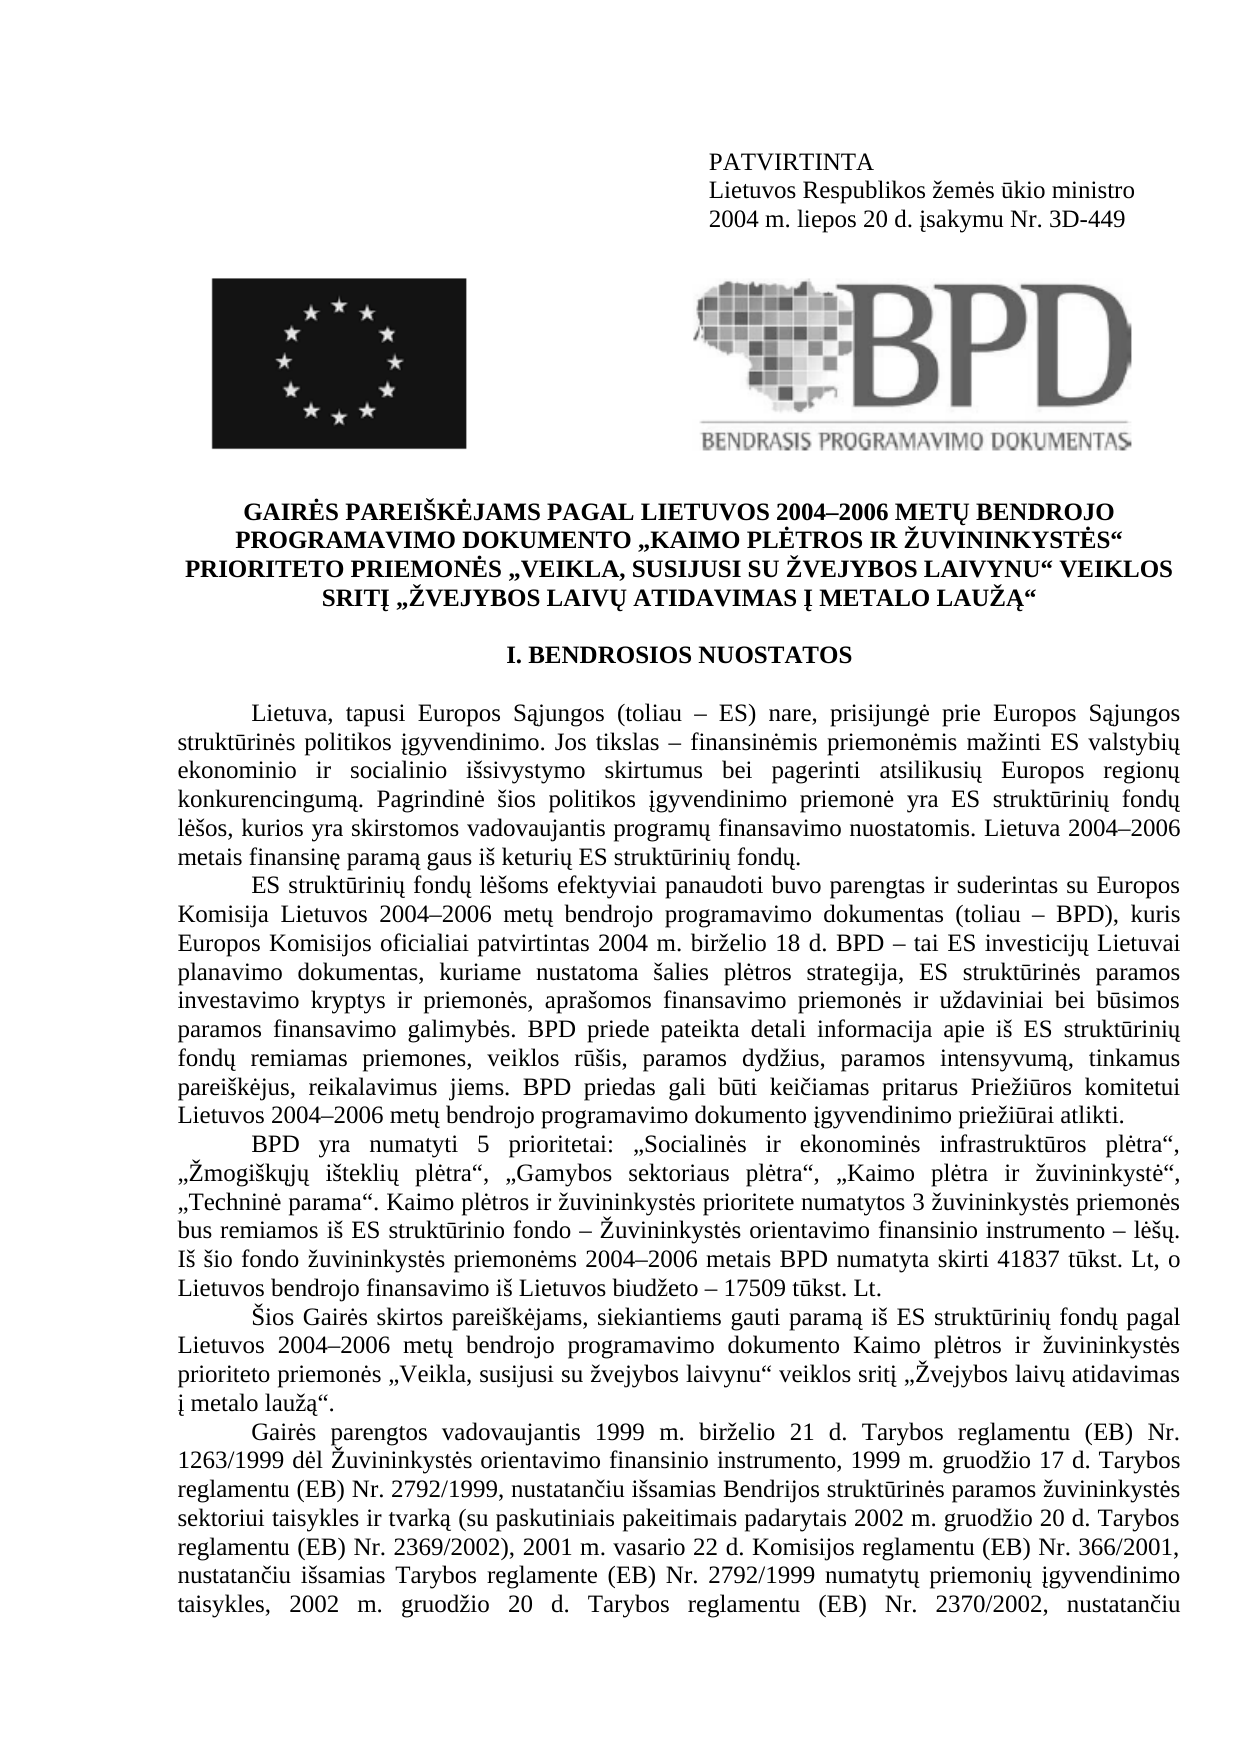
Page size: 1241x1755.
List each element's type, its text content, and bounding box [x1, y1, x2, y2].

text PATVIRTINTA [177, 147, 1181, 176]
text Gairės parengtos vadovaujantis 1999 m. birželio 21 d. Tarybos reglamentu (EB) Nr. 1263/1999 dėl Žuvininkystės orientavimo finansinio instrumento, 1999 m. gruodžio 17 d. Tarybos reglamentu (EB) Nr. 2792/1999, nustatančiu išsamias Bendrijos struktūrinės paramos žuvininkystės sektoriui taisykles ir tvarką (su paskutiniais pakeitimais padarytais 2002 m. gruodžio 20 d. Tarybos reglamentu (EB) Nr. 2369/2002), 2001 m. vasario 22 d. Komisijos reglamentu (EB) Nr. 366/2001, nustatančiu išsamias Tarybos reglamente (EB) Nr. 2792/1999 numatytų priemonių įgyvendinimo taisykles, 2002 m. gruodžio 20 d. Tarybos reglamentu (EB) Nr. 2370/2002, nustatančiu [177, 1417, 1181, 1618]
text ES struktūrinių fondų lėšoms efektyviai panaudoti buvo parengtas ir suderintas su Europos Komisija Lietuvos 2004–2006 metų bendrojo programavimo dokumentas (toliau – BPD), kuris Europos Komisijos oficialiai patvirtintas 2004 m. birželio 18 d. BPD – tai ES investicijų Lietuvai planavimo dokumentas, kuriame nustatoma šalies plėtros strategija, ES struktūrinės paramos investavimo kryptys ir priemonės, aprašomos finansavimo priemonės ir uždaviniai bei būsimos paramos finansavimo galimybės. BPD priede pateikta detali informacija apie iš ES struktūrinių fondų remiamas priemones, veiklos rūšis, paramos dydžius, paramos intensyvumą, tinkamus pareiškėjus, reikalavimus jiems. BPD priedas gali būti keičiamas pritarus Priežiūros komitetui Lietuvos 2004–2006 metų bendrojo programavimo dokumento įgyvendinimo priežiūrai atlikti. [177, 871, 1181, 1129]
text Šios Gairės skirtos pareiškėjams, siekiantiems gauti paramą iš ES struktūrinių fondų pagal Lietuvos 2004–2006 metų bendrojo programavimo dokumento Kaimo plėtros ir žuvininkystės prioriteto priemonės „Veikla, susijusi su žvejybos laivynu“ veiklos sritį „Žvejybos laivų atidavimas į metalo laužą“. [177, 1302, 1181, 1417]
text BPD yra numatyti 5 prioritetai: „Socialinės ir ekonominės infrastruktūros plėtra“, „Žmogiškųjų išteklių plėtra“, „Gamybos sektoriaus plėtra“, „Kaimo plėtra ir žuvininkystė“, „Techninė parama“. Kaimo plėtros ir žuvininkystės prioritete numatytos 3 žuvininkystės priemonės bus remiamos iš ES struktūrinio fondo – Žuvininkystės orientavimo finansinio instrumento – lėšų. Iš šio fondo žuvininkystės priemonėms 2004–2006 metais BPD numatyta skirti 41837 tūkst. Lt, o Lietuvos bendrojo finansavimo iš Lietuvos biudžeto – 17509 tūkst. Lt. [177, 1129, 1181, 1302]
text 2004 m. liepos 20 d. įsakymu Nr. 3D-449 [177, 204, 1181, 233]
text Lietuvos Respublikos žemės ūkio ministro [177, 176, 1181, 204]
text I. BENDROSIOS NUOSTATOS [177, 641, 1181, 669]
text Lietuva, tapusi Europos Sąjungos (toliau – ES) nare, prisijungė prie Europos Sąjungos struktūrinės politikos įgyvendinimo. Jos tikslas – finansinėmis priemonėmis mažinti ES valstybių ekonominio ir socialinio išsivystymo skirtumus bei pagerinti atsilikusių Europos regionų konkurencingumą. Pagrindinė šios politikos įgyvendinimo priemonė yra ES struktūrinių fondų lėšos, kurios yra skirstomos vadovaujantis programų finansavimo nuostatomis. Lietuva 2004–2006 metais finansinę paramą gaus iš keturių ES struktūrinių fondų. [177, 698, 1181, 871]
text GAIRĖS PAREIŠKĖJAMS PAGAL LIETUVOS 2004–2006 METŲ BENDROJO PROGRAMAVIMO DOKUMENTO „KAIMO PLĖTROS IR ŽUVININKYSTĖS“ PRIORITETO PRIEMONĖS „VEIKLA, SUSIJUSI SU ŽVEJYBOS LAIVYNU“ VEIKLOS SRITĮ „ŽVEJYBOS LAIVŲ ATIDAVIMAS Į METALO LAUŽĄ“ [177, 497, 1181, 612]
